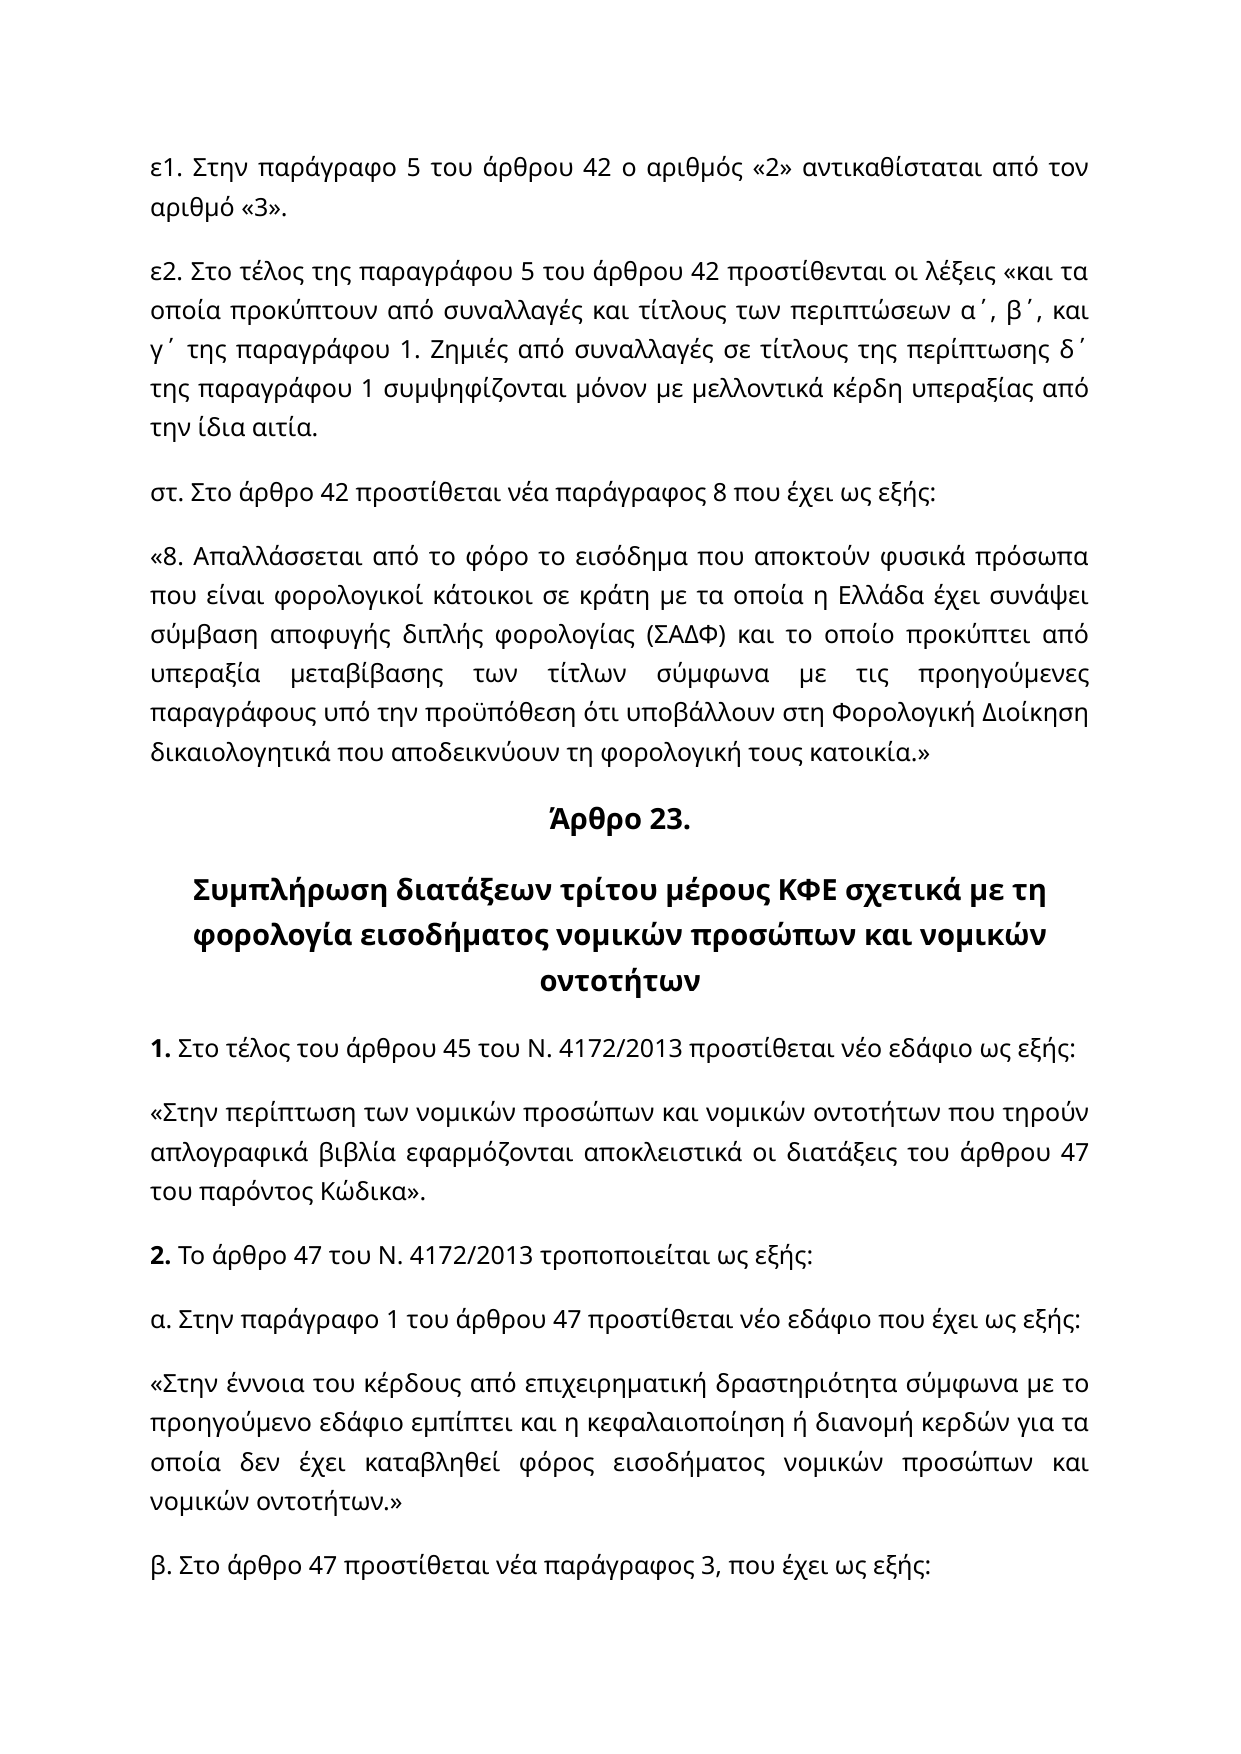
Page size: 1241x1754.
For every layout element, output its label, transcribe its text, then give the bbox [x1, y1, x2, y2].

text ε1. Στην παράγραφο 5 του άρθρου 42 ο αριθμός «2» αντικαθίσταται από τον αριθμό «3». [150, 150, 1090, 223]
subtitle Άρθρο 23. [150, 798, 1090, 838]
text 2. Το άρθρο 47 του Ν. 4172/2013 τροποποιείται ως εξής: [150, 1237, 1090, 1272]
text «Στην έννοια του κέρδους από επιχειρηματική δραστηριότητα σύμφωνα με το προηγούμενο εδάφιο εμπίπτει και η κεφαλαιοποίηση ή διανομή κερδών για τα οποία δεν έχει καταβληθεί φόρος εισοδήματος νομικών προσώπων και νομικών οντοτήτων.» [150, 1366, 1090, 1517]
text β. Στο άρθρο 47 προστίθεται νέα παράγραφος 3, που έχει ως εξής: [150, 1547, 1090, 1582]
subtitle Συμπλήρωση διατάξεων τρίτου μέρους ΚΦΕ σχετικά με τη φορολογία εισοδήματος νομικών προσώπων και νομικών οντοτήτων [150, 869, 1090, 1000]
text «Στην περίπτωση των νομικών προσώπων και νομικών οντοτήτων που τηρούν απλογραφικά βιβλία εφαρμόζονται αποκλειστικά οι διατάξεις του άρθρου 47 του παρόντος Κώδικα». [150, 1095, 1090, 1207]
text ε2. Στο τέλος της παραγράφου 5 του άρθρου 42 προστίθενται οι λέξεις «και τα οποία προκύπτουν από συναλλαγές και τίτλους των περιπτώσεων α΄, β΄, και γ΄ της παραγράφου 1. Ζημιές από συναλλαγές σε τίτλους της περίπτωσης δ΄ της παραγράφου 1 συμψηφίζονται μόνον με μελλοντικά κέρδη υπεραξίας από την ίδια αιτία. [150, 253, 1090, 444]
text στ. Στο άρθρο 42 προστίθεται νέα παράγραφος 8 που έχει ως εξής: [150, 474, 1090, 508]
text 1. Στο τέλος του άρθρου 45 του Ν. 4172/2013 προστίθεται νέο εδάφιο ως εξής: [150, 1031, 1090, 1065]
text «8. Απαλλάσσεται από το φόρο το εισόδημα που αποκτούν φυσικά πρόσωπα που είναι φορολογικοί κάτοικοι σε κράτη με τα οποία η Ελλάδα έχει συνάψει σύμβαση αποφυγής διπλής φορολογίας (ΣΑΔΦ) και το οποίο προκύπτει από υπεραξία μεταβίβασης των τίτλων σύμφωνα με τις προηγούμενες παραγράφους υπό την προϋπόθεση ότι υποβάλλουν στη Φορολογική Διοίκηση δικαιολογητικά που αποδεικνύουν τη φορολογική τους κατοικία.» [150, 538, 1090, 768]
text α. Στην παράγραφο 1 του άρθρου 47 προστίθεται νέο εδάφιο που έχει ως εξής: [150, 1302, 1090, 1336]
